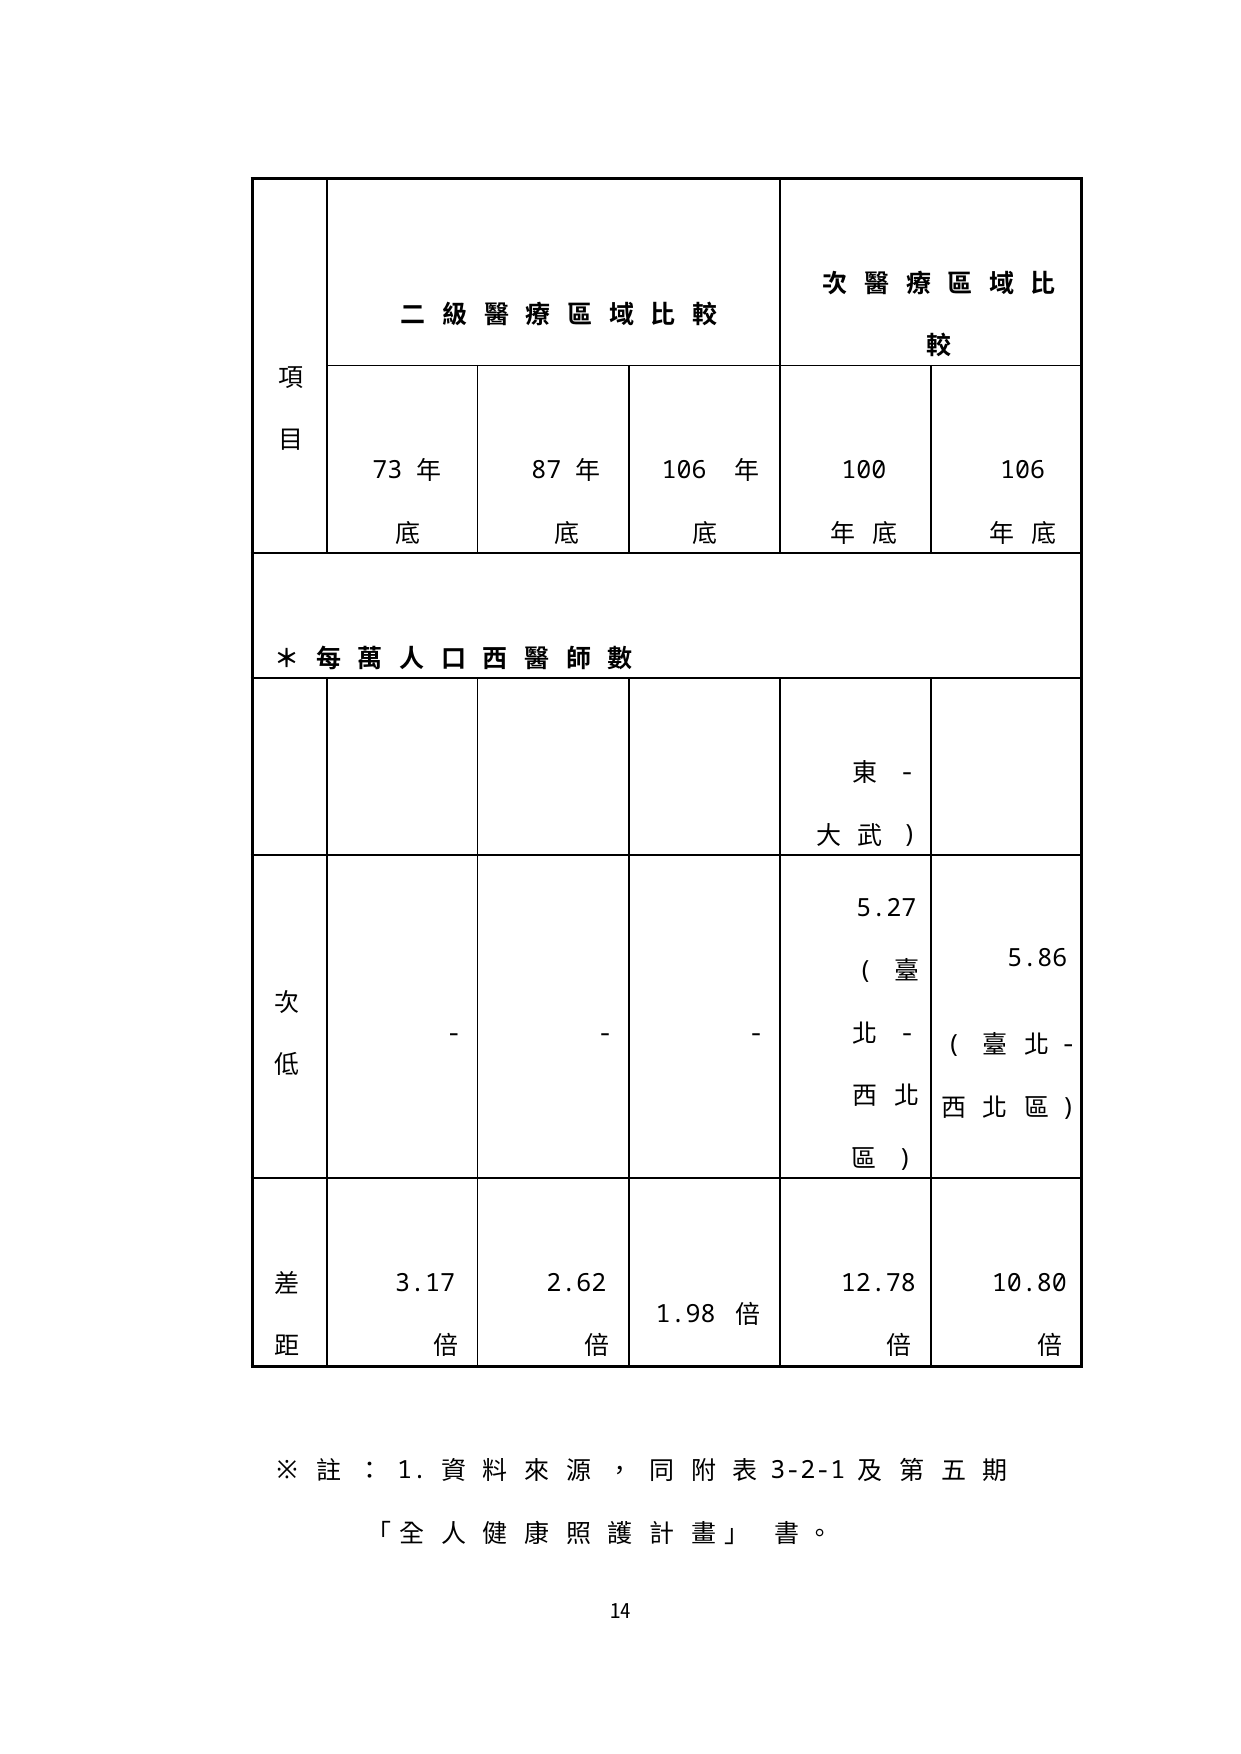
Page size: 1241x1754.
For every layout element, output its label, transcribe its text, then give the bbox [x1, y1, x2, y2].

table_cell 100年底 [781, 366, 930, 552]
table_cell 2.62倍 [478, 1179, 628, 1365]
table_cell - [630, 856, 779, 1177]
table_cell 106年底 [630, 366, 779, 552]
table_cell 3.17倍 [328, 1179, 477, 1365]
table_cell 東-大武) [781, 679, 930, 854]
table_header 二級醫療區域比較 [328, 180, 779, 365]
table_cell [254, 679, 326, 854]
table_cell [630, 679, 779, 854]
table_cell 87年底 [478, 366, 628, 552]
table_header 次醫療區域比較 [781, 180, 1080, 365]
table_header 項目 [254, 180, 326, 552]
table_cell ＊每萬人口西醫師數 [254, 554, 1080, 677]
table_cell 差距 [254, 1179, 326, 1365]
table_cell 106年底 [932, 366, 1080, 552]
table_cell - [478, 856, 628, 1177]
text ※註：1.資料來源，同附表3-2-1及第五期「全人健康照護計畫」書。 [242, 1427, 1058, 1552]
table_cell 次低 [254, 856, 326, 1177]
table_cell [478, 679, 628, 854]
table_cell 10.80倍 [932, 1179, 1080, 1365]
table_cell - [328, 856, 477, 1177]
table_cell 12.78倍 [781, 1179, 930, 1365]
table_cell 1.98倍 [630, 1179, 779, 1365]
table_cell 5.27 (臺北-西北區) [781, 856, 930, 1177]
table_cell [932, 679, 1080, 854]
table_cell 5.86 (臺北-西北區) [932, 856, 1080, 1177]
table_cell [328, 679, 477, 854]
table_cell 73年底 [328, 366, 477, 552]
